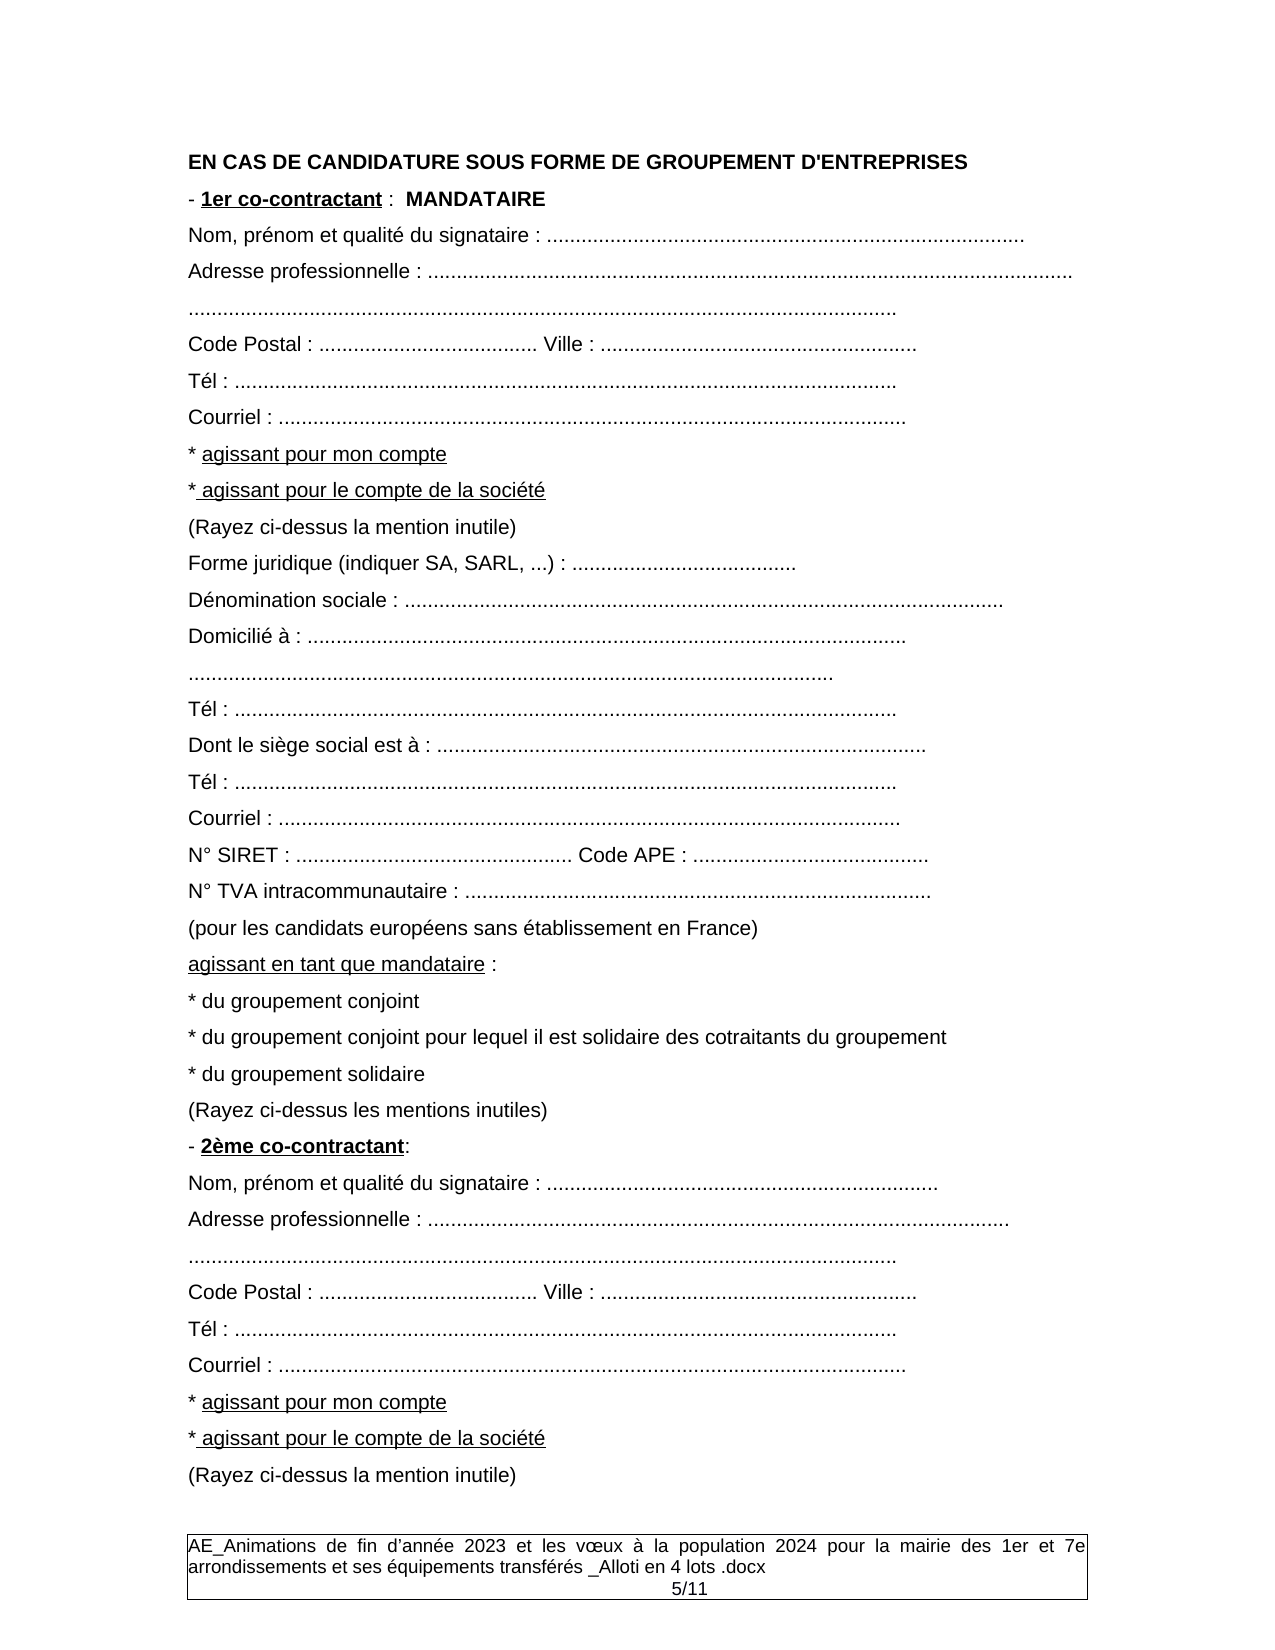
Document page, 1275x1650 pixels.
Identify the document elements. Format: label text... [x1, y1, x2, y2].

text * du groupement conjoint pour lequel il est solidaire des cotraitants du groupement [188, 1025, 1087, 1049]
text Tél : ................................................................................................................... [188, 697, 1087, 721]
text * agissant pour mon compte [188, 442, 1087, 466]
text * agissant pour le compte de la société [188, 478, 1087, 502]
text Tél : ................................................................................................................... [188, 1317, 1087, 1341]
text Adresse professionnelle : ................................................................................................................ [188, 259, 1087, 283]
text (Rayez ci-dessus la mention inutile) [188, 1462, 1087, 1486]
text Domicilié à : ........................................................................................................ [188, 624, 1087, 648]
text - 1er co-contractant : MANDATAIRE [188, 186, 1087, 210]
text Code Postal : ...................................... Ville : ....................................................... [188, 1280, 1087, 1304]
text Forme juridique (indiquer SA, SARL, ...) : ....................................... [188, 551, 1087, 575]
text Code Postal : ...................................... Ville : ....................................................... [188, 332, 1087, 356]
text Tél : ................................................................................................................... [188, 770, 1087, 794]
text N° TVA intracommunautaire : ................................................................................. [188, 879, 1087, 903]
text (Rayez ci-dessus la mention inutile) [188, 514, 1087, 538]
text * agissant pour mon compte [188, 1389, 1087, 1413]
text Nom, prénom et qualité du signataire : .................................................................... [188, 1171, 1087, 1195]
text Courriel : ............................................................................................................. [188, 1353, 1087, 1377]
text EN CAS DE CANDIDATURE SOUS FORME DE GROUPEMENT D'ENTREPRISES [188, 150, 1087, 174]
text N° SIRET : ................................................ Code APE : ......................................... [188, 843, 1087, 867]
text Courriel : ............................................................................................................ [188, 806, 1087, 830]
text agissant en tant que mandataire : [188, 952, 1087, 976]
text ........................................................................................................................... [188, 1244, 1087, 1268]
text (pour les candidats européens sans établissement en France) [188, 916, 1087, 939]
text Dont le siège social est à : ..................................................................................... [188, 733, 1087, 757]
text (Rayez ci-dessus les mentions inutiles) [188, 1098, 1087, 1122]
text * du groupement solidaire [188, 1061, 1087, 1085]
text ................................................................................................................ [188, 660, 1087, 684]
text Courriel : ............................................................................................................. [188, 405, 1087, 429]
text Dénomination sociale : ........................................................................................................ [188, 587, 1087, 611]
text Nom, prénom et qualité du signataire : ................................................................................... [188, 223, 1087, 247]
text ........................................................................................................................... [188, 296, 1087, 320]
text Tél : ................................................................................................................... [188, 369, 1087, 393]
text - 2ème co-contractant: [188, 1134, 1087, 1158]
text Adresse professionnelle : ..................................................................................................... [188, 1207, 1087, 1231]
text * du groupement conjoint [188, 988, 1087, 1012]
text * agissant pour le compte de la société [188, 1426, 1087, 1450]
